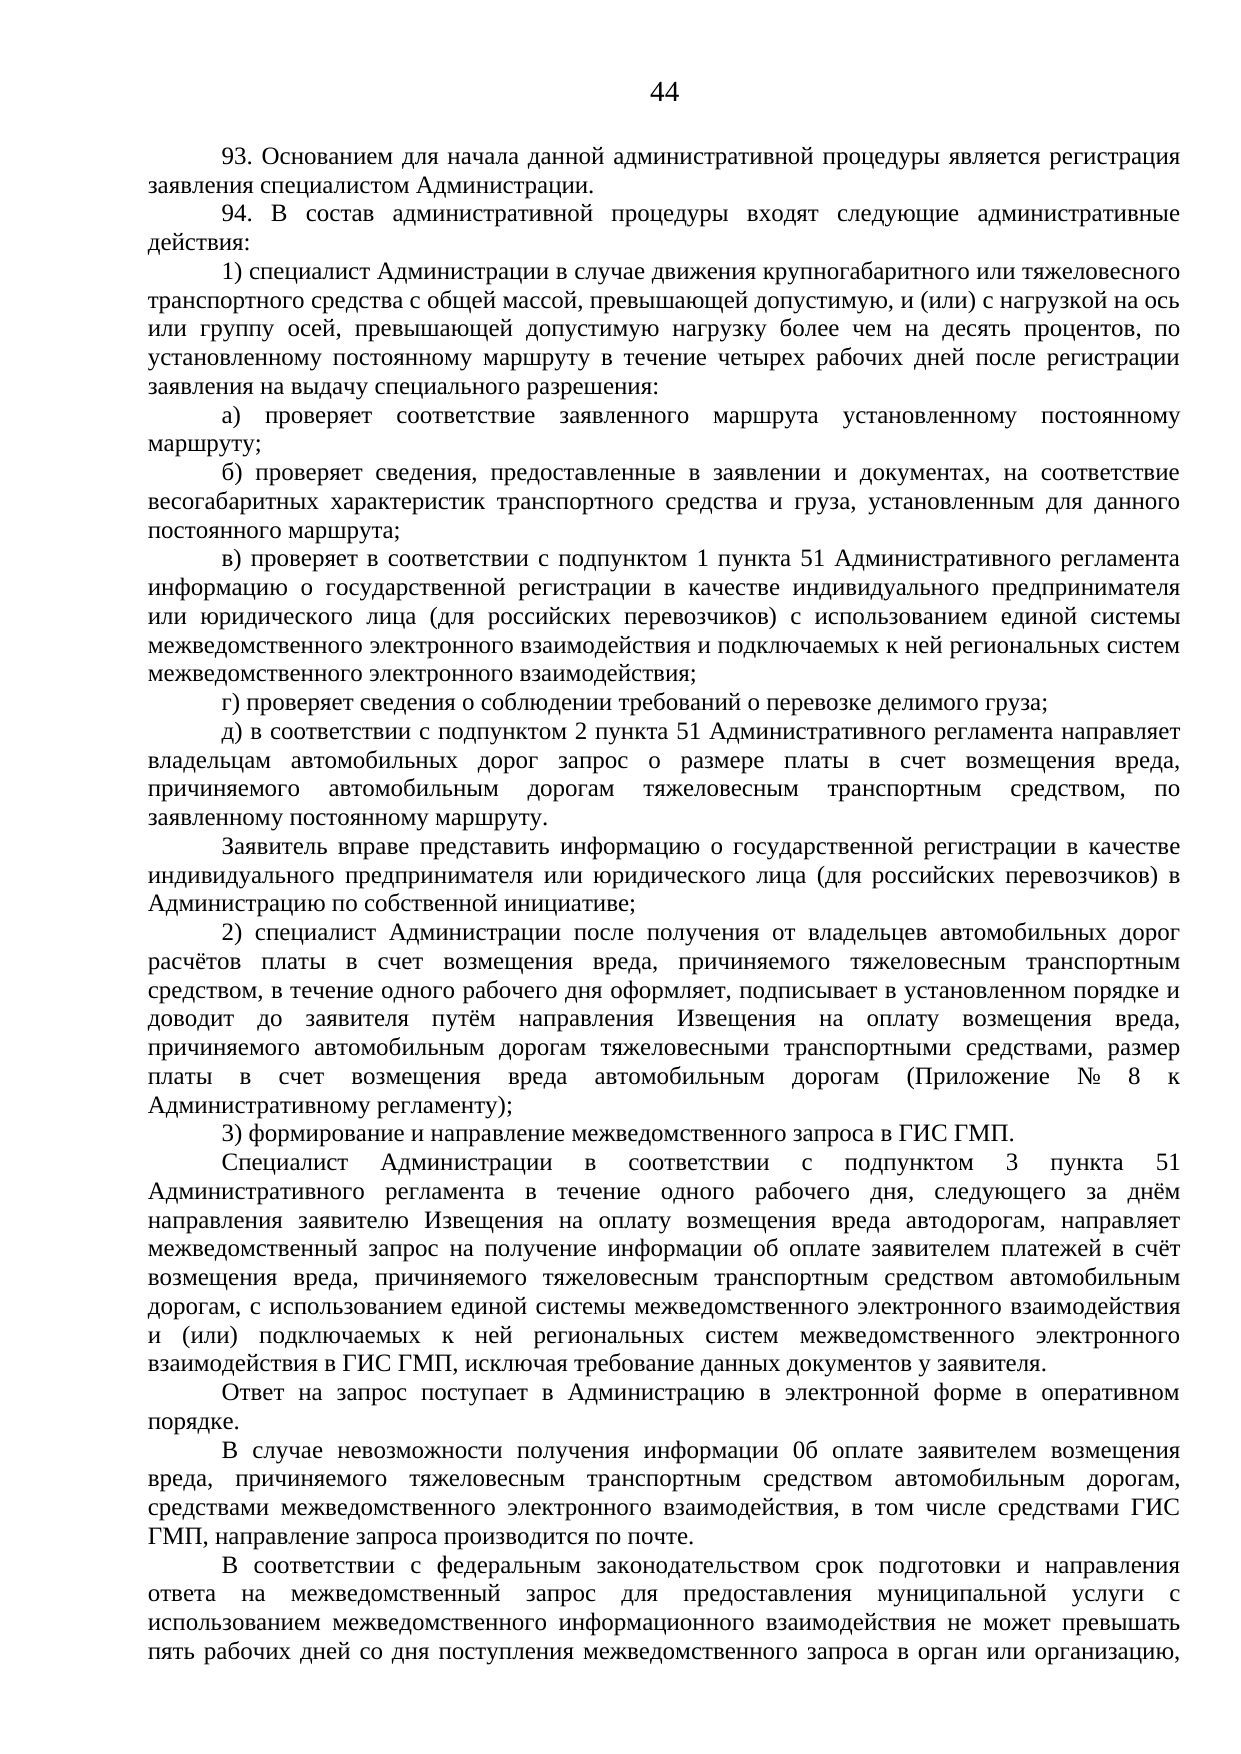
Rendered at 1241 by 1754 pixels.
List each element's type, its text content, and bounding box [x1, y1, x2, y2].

text Специалист Администрации в соответствии с подпунктом 3 пункта 51 Административного регламента в течение одного рабочего дня, следующего за днём направления заявителю Извещения на оплату возмещения вреда автодорогам, направляет межведомственный запрос на получение информации об оплате заявителем платежей в счёт возмещения вреда, причиняемого тяжеловесным транспортным средством автомобильным дорогам, с использованием единой системы межведомственного электронного взаимодействия и (или) подключаемых к ней региональных систем межведомственного электронного взаимодействия в ГИС ГМП, исключая требование данных документов у заявителя. [148, 1147, 1181, 1377]
text 3) формирование и направление межведомственного запроса в ГИС ГМП. [148, 1118, 1181, 1147]
text 1) специалист Администрации в случае движения крупногабаритного или тяжеловесного транспортного средства с общей массой, превышающей допустимую, и (или) с нагрузкой на ось или группу осей, превышающей допустимую нагрузку более чем на десять процентов, по установленному постоянному маршруту в течение четырех рабочих дней после регистрации заявления на выдачу специального разрешения: [148, 256, 1181, 400]
text 93. Основанием для начала данной административной процедуры является регистрация заявления специалистом Администрации. [148, 141, 1181, 198]
text а) проверяет соответствие заявленного маршрута установленному постоянному маршруту; [148, 400, 1181, 457]
text В соответствии с федеральным законодательством срок подготовки и направления ответа на межведомственный запрос для предоставления муниципальной услуги с использованием межведомственного информационного взаимодействия не может превышать пять рабочих дней со дня поступления межведомственного запроса в орган или организацию, [148, 1550, 1181, 1665]
text г) проверяет сведения о соблюдении требований о перевозке делимого груза; [148, 687, 1181, 716]
text в) проверяет в соответствии с подпунктом 1 пункта 51 Административного регламента информацию о государственной регистрации в качестве индивидуального предпринимателя или юридического лица (для российских перевозчиков) с использованием единой системы межведомственного электронного взаимодействия и подключаемых к ней региональных систем межведомственного электронного взаимодействия; [148, 543, 1181, 687]
text Заявитель вправе представить информацию о государственной регистрации в качестве индивидуального предпринимателя или юридического лица (для российских перевозчиков) в Администрацию по собственной инициативе; [148, 831, 1181, 917]
text Ответ на запрос поступает в Администрацию в электронной форме в оперативном порядке. [148, 1377, 1181, 1435]
text д) в соответствии с подпунктом 2 пункта 51 Административного регламента направляет владельцам автомобильных дорог запрос о размере платы в счет возмещения вреда, причиняемого автомобильным дорогам тяжеловесным транспортным средством, по заявленному постоянному маршруту. [148, 716, 1181, 831]
text 94. В состав административной процедуры входят следующие административные действия: [148, 198, 1181, 256]
text б) проверяет сведения, предоставленные в заявлении и документах, на соответствие весогабаритных характеристик транспортного средства и груза, установленным для данного постоянного маршрута; [148, 457, 1181, 543]
text 2) специалист Администрации после получения от владельцев автомобильных дорог расчётов платы в счет возмещения вреда, причиняемого тяжеловесным транспортным средством, в течение одного рабочего дня оформляет, подписывает в установленном порядке и доводит до заявителя путём направления Извещения на оплату возмещения вреда, причиняемого автомобильным дорогам тяжеловесными транспортными средствами, размер платы в счет возмещения вреда автомобильным дорогам (Приложение № 8 к Административному регламенту); [148, 917, 1181, 1118]
text В случае невозможности получения информации 0б оплате заявителем возмещения вреда, причиняемого тяжеловесным транспортным средством автомобильным дорогам, средствами межведомственного электронного взаимодействия, в том числе средствами ГИС ГМП, направление запроса производится по почте. [148, 1435, 1181, 1550]
